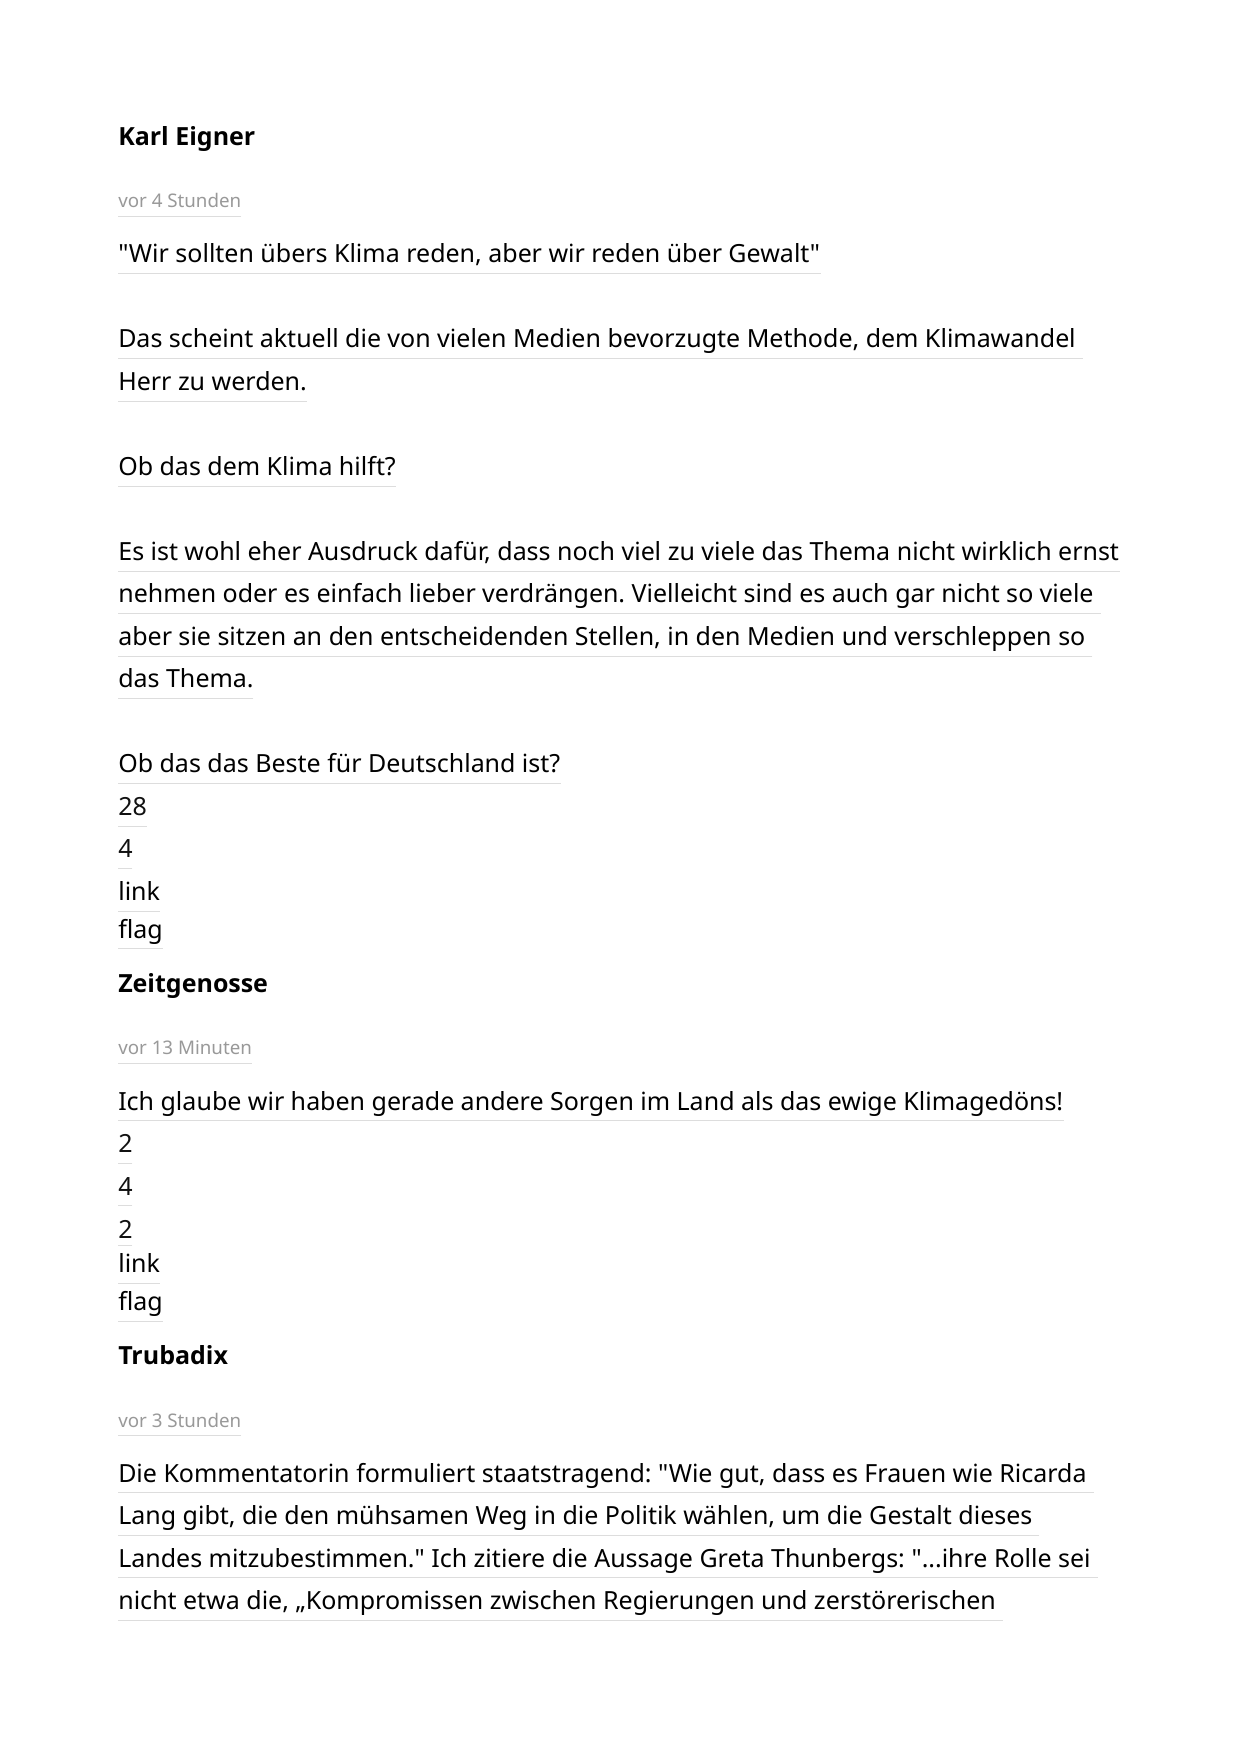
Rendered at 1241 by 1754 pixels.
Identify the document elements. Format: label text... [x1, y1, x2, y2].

text 4 [118, 831, 1122, 869]
text 2 [118, 1211, 1122, 1246]
text flag [118, 1284, 1122, 1322]
text link [118, 1246, 1122, 1284]
text Ich glaube wir haben gerade andere Sorgen im Land als das ewige Klimagedöns! [118, 1083, 1122, 1121]
text link [118, 873, 1122, 912]
text Karl Eigner [118, 118, 1122, 152]
text Zeitgenosse [118, 965, 1122, 999]
text Die Kommentatorin formuliert staatstragend: "Wie gut, dass es Frauen wie Ricarda Lang gibt, die den mühsamen Weg in die Politik wählen, um die Gestalt dieses Landes mitzubestimmen." Ich zitiere die Aussage Greta Thunbergs: "...ihre Rolle sei nicht etwa die, „Kompromissen zwischen Regierungen und zerstörerischen [118, 1456, 1122, 1621]
text vor 3 Stunden [118, 1407, 1117, 1436]
text vor 13 Minuten [118, 1034, 1117, 1064]
text Trubadix [118, 1338, 1122, 1372]
text 28 [118, 788, 1122, 827]
text 4 [118, 1168, 1122, 1206]
text "Wir sollten übers Klima reden, aber wir reden über Gewalt" Das scheint aktuell die von vielen Medien bevorzugte Methode, dem Klimawandel Herr zu werden. Ob das dem Klima hilft? Es ist wohl eher Ausdruck dafür, dass noch viel zu viele das Thema nicht wirklich ernst nehmen oder es einfach lieber verdrängen. Vielleicht sind es auch gar nicht so viele aber sie sitzen an den entscheidenden Stellen, in den Medien und verschleppen so das Thema. Ob das das Beste für Deutschland ist? [118, 236, 1122, 784]
text flag [118, 912, 1122, 949]
text vor 4 Stunden [118, 187, 1117, 217]
text 2 [118, 1126, 1122, 1164]
